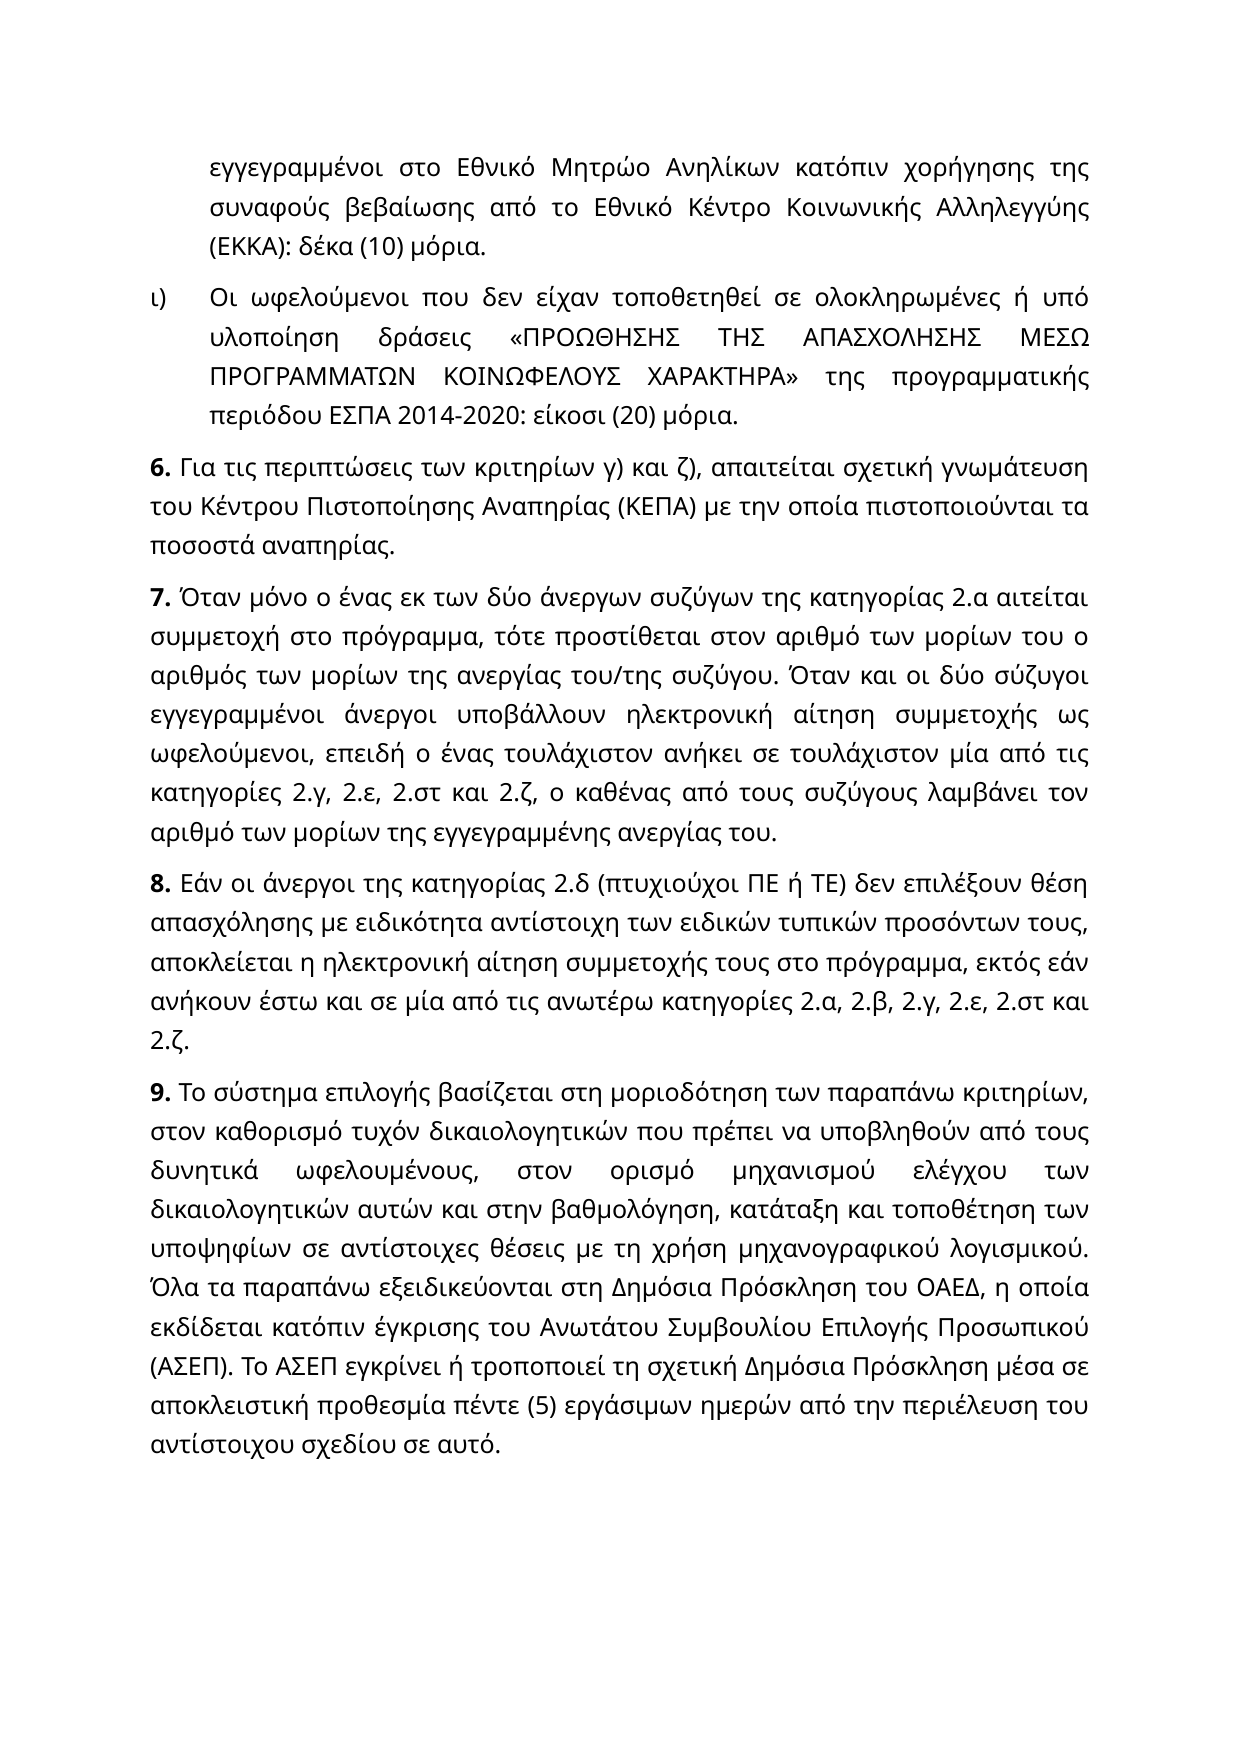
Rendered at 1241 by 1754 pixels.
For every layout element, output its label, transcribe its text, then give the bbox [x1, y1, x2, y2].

text 7. Όταν μόνο ο ένας εκ των δύο άνεργων συζύγων της κατηγορίας 2.α αιτείται συμμετοχή στο πρόγραμμα, τότε προστίθεται στον αριθμό των μορίων του ο αριθμός των μορίων της ανεργίας του/της συζύγου. Όταν και οι δύο σύζυγοι εγγεγραμμένοι άνεργοι υποβάλλουν ηλεκτρονική αίτηση συμμετοχής ως ωφελούμενοι, επειδή ο ένας τουλάχιστον ανήκει σε τουλάχιστον μία από τις κατηγορίες 2.γ, 2.ε, 2.στ και 2.ζ, ο καθένας από τους συζύγους λαμβάνει τον αριθμό των μορίων της εγγεγραμμένης ανεργίας του. [150, 579, 1090, 848]
list ι) Οι ωφελούμενοι που δεν είχαν τοποθετηθεί σε ολοκληρωμένες ή υπό υλοποίηση δράσεις «ΠΡΟΩΘΗΣΗΣ ΤΗΣ ΑΠΑΣΧΟΛΗΣΗΣ ΜΕΣΩ ΠΡΟΓΡΑΜΜΑΤΩΝ ΚΟΙΝΩΦΕΛΟΥΣ ΧΑΡΑΚΤΗΡΑ» της προγραμματικής περιόδου ΕΣΠΑ 2014-2020: είκοσι (20) μόρια. [150, 280, 1090, 432]
text 9. Το σύστημα επιλογής βασίζεται στη μοριοδότηση των παραπάνω κριτηρίων, στον καθορισμό τυχόν δικαιολογητικών που πρέπει να υποβληθούν από τους δυνητικά ωφελουμένους, στον ορισμό μηχανισμού ελέγχου των δικαιολογητικών αυτών και στην βαθμολόγηση, κατάταξη και τοποθέτηση των υποψηφίων σε αντίστοιχες θέσεις με τη χρήση μηχανογραφικού λογισμικού. Όλα τα παραπάνω εξειδικεύονται στη Δημόσια Πρόσκληση του ΟΑΕΔ, η οποία εκδίδεται κατόπιν έγκρισης του Ανωτάτου Συμβουλίου Επιλογής Προσωπικού (ΑΣΕΠ). Το ΑΣΕΠ εγκρίνει ή τροποποιεί τη σχετική Δημόσια Πρόσκληση μέσα σε αποκλειστική προθεσμία πέντε (5) εργάσιμων ημερών από την περιέλευση του αντίστοιχου σχεδίου σε αυτό. [150, 1074, 1090, 1461]
text 8. Εάν οι άνεργοι της κατηγορίας 2.δ (πτυχιούχοι ΠΕ ή ΤΕ) δεν επιλέξουν θέση απασχόλησης με ειδικότητα αντίστοιχη των ειδικών τυπικών προσόντων τους, αποκλείεται η ηλεκτρονική αίτηση συμμετοχής τους στο πρόγραμμα, εκτός εάν ανήκουν έστω και σε μία από τις ανωτέρω κατηγορίες 2.α, 2.β, 2.γ, 2.ε, 2.στ και 2.ζ. [150, 866, 1090, 1057]
list εγγεγραμμένοι στο Εθνικό Μητρώο Ανηλίκων κατόπιν χορήγησης της συναφούς βεβαίωσης από το Εθνικό Κέντρο Κοινωνικής Αλληλεγγύης (ΕΚΚΑ): δέκα (10) μόρια. [150, 150, 1090, 262]
text 6. Για τις περιπτώσεις των κριτηρίων γ) και ζ), απαιτείται σχετική γνωμάτευση του Κέντρου Πιστοποίησης Αναπηρίας (ΚΕΠΑ) με την οποία πιστοποιούνται τα ποσοστά αναπηρίας. [150, 449, 1090, 562]
